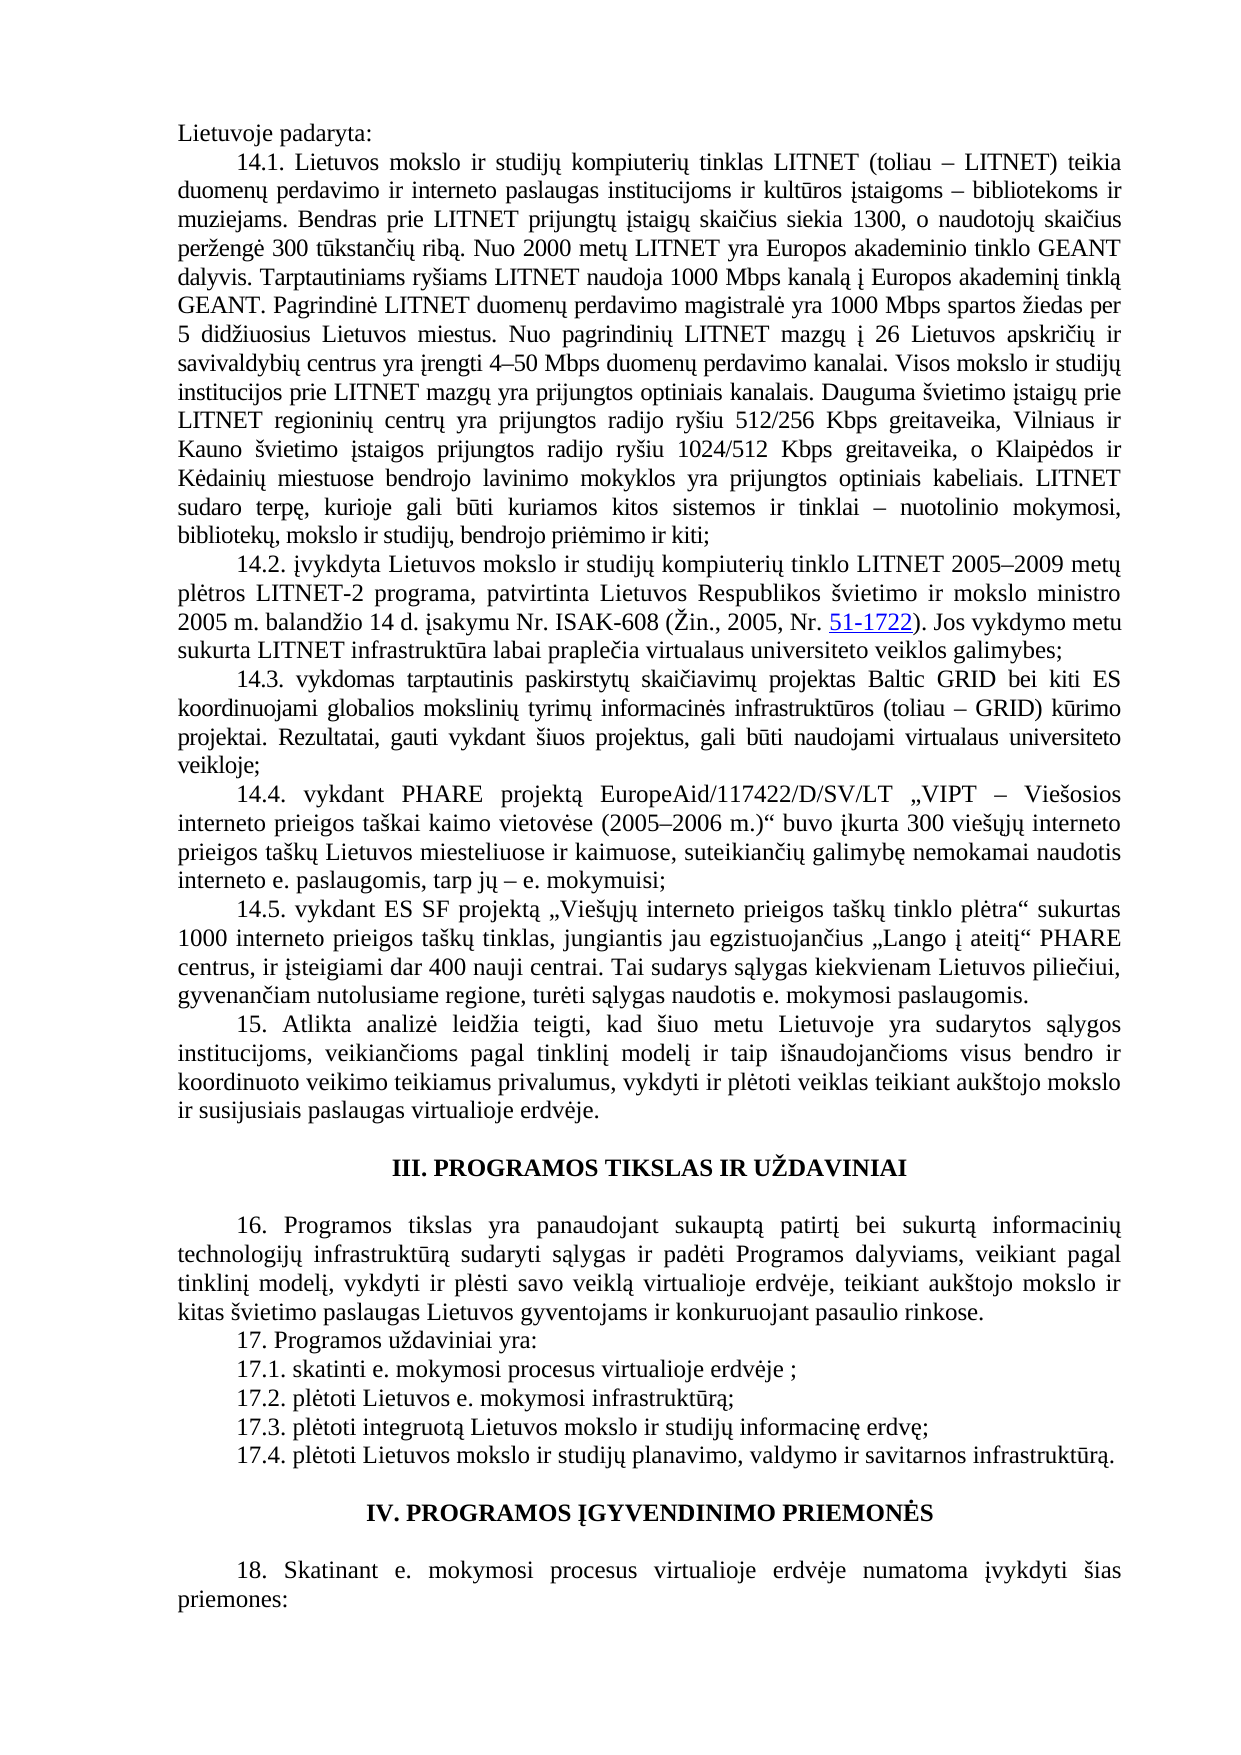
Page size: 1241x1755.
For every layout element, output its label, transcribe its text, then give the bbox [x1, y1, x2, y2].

text 17.4. plėtoti Lietuvos mokslo ir studijų planavimo, valdymo ir savitarnos infrastruktūrą. [177, 1441, 1122, 1469]
text 15. Atlikta analizė leidžia teigti, kad šiuo metu Lietuvoje yra sudarytos sąlygos institucijoms, veikiančioms pagal tinklinį modelį ir taip išnaudojančioms visus bendro ir koordinuoto veikimo teikiamus privalumus, vykdyti ir plėtoti veiklas teikiant aukštojo mokslo ir susijusiais paslaugas virtualioje erdvėje. [177, 1009, 1122, 1124]
text 14.1. Lietuvos mokslo ir studijų kompiuterių tinklas LITNET (toliau – LITNET) teikia duomenų perdavimo ir interneto paslaugas institucijoms ir kultūros įstaigoms – bibliotekoms ir muziejams. Bendras prie LITNET prijungtų įstaigų skaičius siekia 1300, o naudotojų skaičius peržengė 300 tūkstančių ribą. Nuo 2000 metų LITNET yra Europos akademinio tinklo GEANT dalyvis. Tarptautiniams ryšiams LITNET naudoja 1000 Mbps kanalą į Europos akademinį tinklą GEANT. Pagrindinė LITNET duomenų perdavimo magistralė yra 1000 Mbps spartos žiedas per 5 didžiuosius Lietuvos miestus. Nuo pagrindinių LITNET mazgų į 26 Lietuvos apskričių ir savivaldybių centrus yra įrengti 4–50 Mbps duomenų perdavimo kanalai. Visos mokslo ir studijų institucijos prie LITNET mazgų yra prijungtos optiniais kanalais. Dauguma švietimo įstaigų prie LITNET regioninių centrų yra prijungtos radijo ryšiu 512/256 Kbps greitaveika, Vilniaus ir Kauno švietimo įstaigos prijungtos radijo ryšiu 1024/512 Kbps greitaveika, o Klaipėdos ir Kėdainių miestuose bendrojo lavinimo mokyklos yra prijungtos optiniais kabeliais. LITNET sudaro terpę, kurioje gali būti kuriamos kitos sistemos ir tinklai – nuotolinio mokymosi, bibliotekų, mokslo ir studijų, bendrojo priėmimo ir kiti; [177, 147, 1122, 549]
text 16. Programos tikslas yra panaudojant sukauptą patirtį bei sukurtą informacinių technologijų infrastruktūrą sudaryti sąlygas ir padėti Programos dalyviams, veikiant pagal tinklinį modelį, vykdyti ir plėsti savo veiklą virtualioje erdvėje, teikiant aukštojo mokslo ir kitas švietimo paslaugas Lietuvos gyventojams ir konkuruojant pasaulio rinkose. [177, 1211, 1122, 1326]
text IV. PROGRAMOS ĮGYVENDINIMO PRIEMONĖS [177, 1498, 1122, 1527]
text III. PROGRAMOS TIKSLAS IR UŽDAVINIAI [177, 1153, 1122, 1182]
text 17.1. skatinti e. mokymosi procesus virtualioje erdvėje ; [177, 1354, 1122, 1383]
text 17.2. plėtoti Lietuvos e. mokymosi infrastruktūrą; [177, 1383, 1122, 1412]
text 17. Programos uždaviniai yra: [177, 1326, 1122, 1354]
text Lietuvoje padaryta: [177, 118, 1122, 147]
text 14.4. vykdant PHARE projektą EuropeAid/117422/D/SV/LT „VIPT – Viešosios interneto prieigos taškai kaimo vietovėse (2005–2006 m.)“ buvo įkurta 300 viešųjų interneto prieigos taškų Lietuvos miesteliuose ir kaimuose, suteikiančių galimybę nemokamai naudotis interneto e. paslaugomis, tarp jų – e. mokymuisi; [177, 779, 1122, 894]
text 17.3. plėtoti integruotą Lietuvos mokslo ir studijų informacinę erdvę; [177, 1412, 1122, 1441]
text 14.5. vykdant ES SF projektą „Viešųjų interneto prieigos taškų tinklo plėtra“ sukurtas 1000 interneto prieigos taškų tinklas, jungiantis jau egzistuojančius „Lango į ateitį“ PHARE centrus, ir įsteigiami dar 400 nauji centrai. Tai sudarys sąlygas kiekvienam Lietuvos piliečiui, gyvenančiam nutolusiame regione, turėti sąlygas naudotis e. mokymosi paslaugomis. [177, 894, 1122, 1009]
text 14.3. vykdomas tarptautinis paskirstytų skaičiavimų projektas Baltic GRID bei kiti ES koordinuojami globalios mokslinių tyrimų informacinės infrastruktūros (toliau – GRID) kūrimo projektai. Rezultatai, gauti vykdant šiuos projektus, gali būti naudojami virtualaus universiteto veikloje; [177, 664, 1122, 779]
text 14.2. įvykdyta Lietuvos mokslo ir studijų kompiuterių tinklo LITNET 2005–2009 metų plėtros LITNET-2 programa, patvirtinta Lietuvos Respublikos švietimo ir mokslo ministro 2005 m. balandžio 14 d. įsakymu Nr. ISAK-608 (Žin., 2005, Nr. 51-1722). Jos vykdymo metu sukurta LITNET infrastruktūra labai praplečia virtualaus universiteto veiklos galimybes; [177, 549, 1122, 664]
text 18. Skatinant e. mokymosi procesus virtualioje erdvėje numatoma įvykdyti šias priemones: [177, 1556, 1122, 1613]
